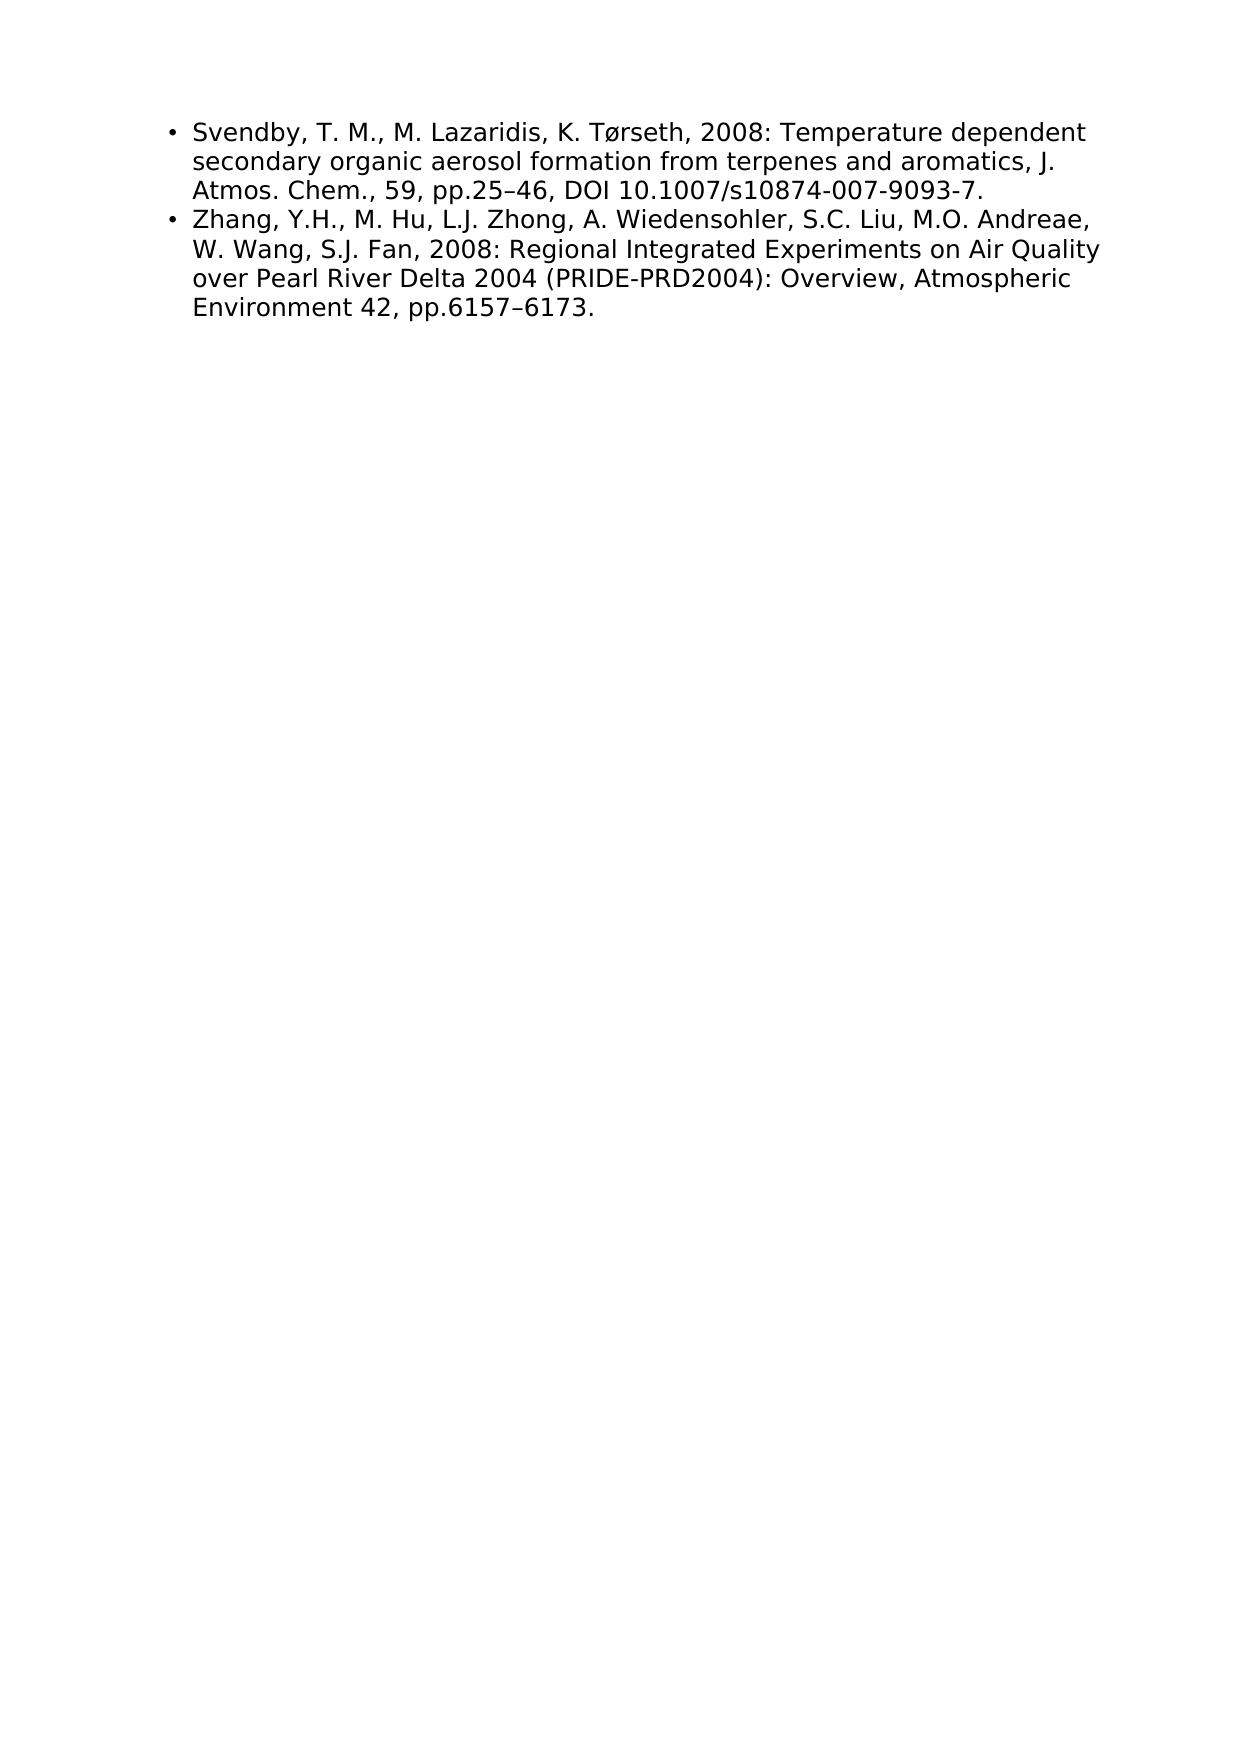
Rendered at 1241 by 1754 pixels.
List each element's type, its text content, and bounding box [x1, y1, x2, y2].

list Zhang, Y.H., M. Hu, L.J. Zhong, A. Wiedensohler, S.C. Liu, M.O. Andreae, W. Wang, S.J. Fan, 2008: Regional Integrated Experiments on Air Quality over Pearl River Delta 2004 (PRIDE-PRD2004): Overview, Atmospheric Environment 42, pp.6157–6173. [177, 206, 1122, 322]
list Svendby, T. M., M. Lazaridis, K. Tørseth, 2008: Temperature dependent secondary organic aerosol formation from terpenes and aromatics, J. Atmos. Chem., 59, pp.25–46, DOI 10.1007/s10874-007-9093-7. [177, 118, 1122, 206]
